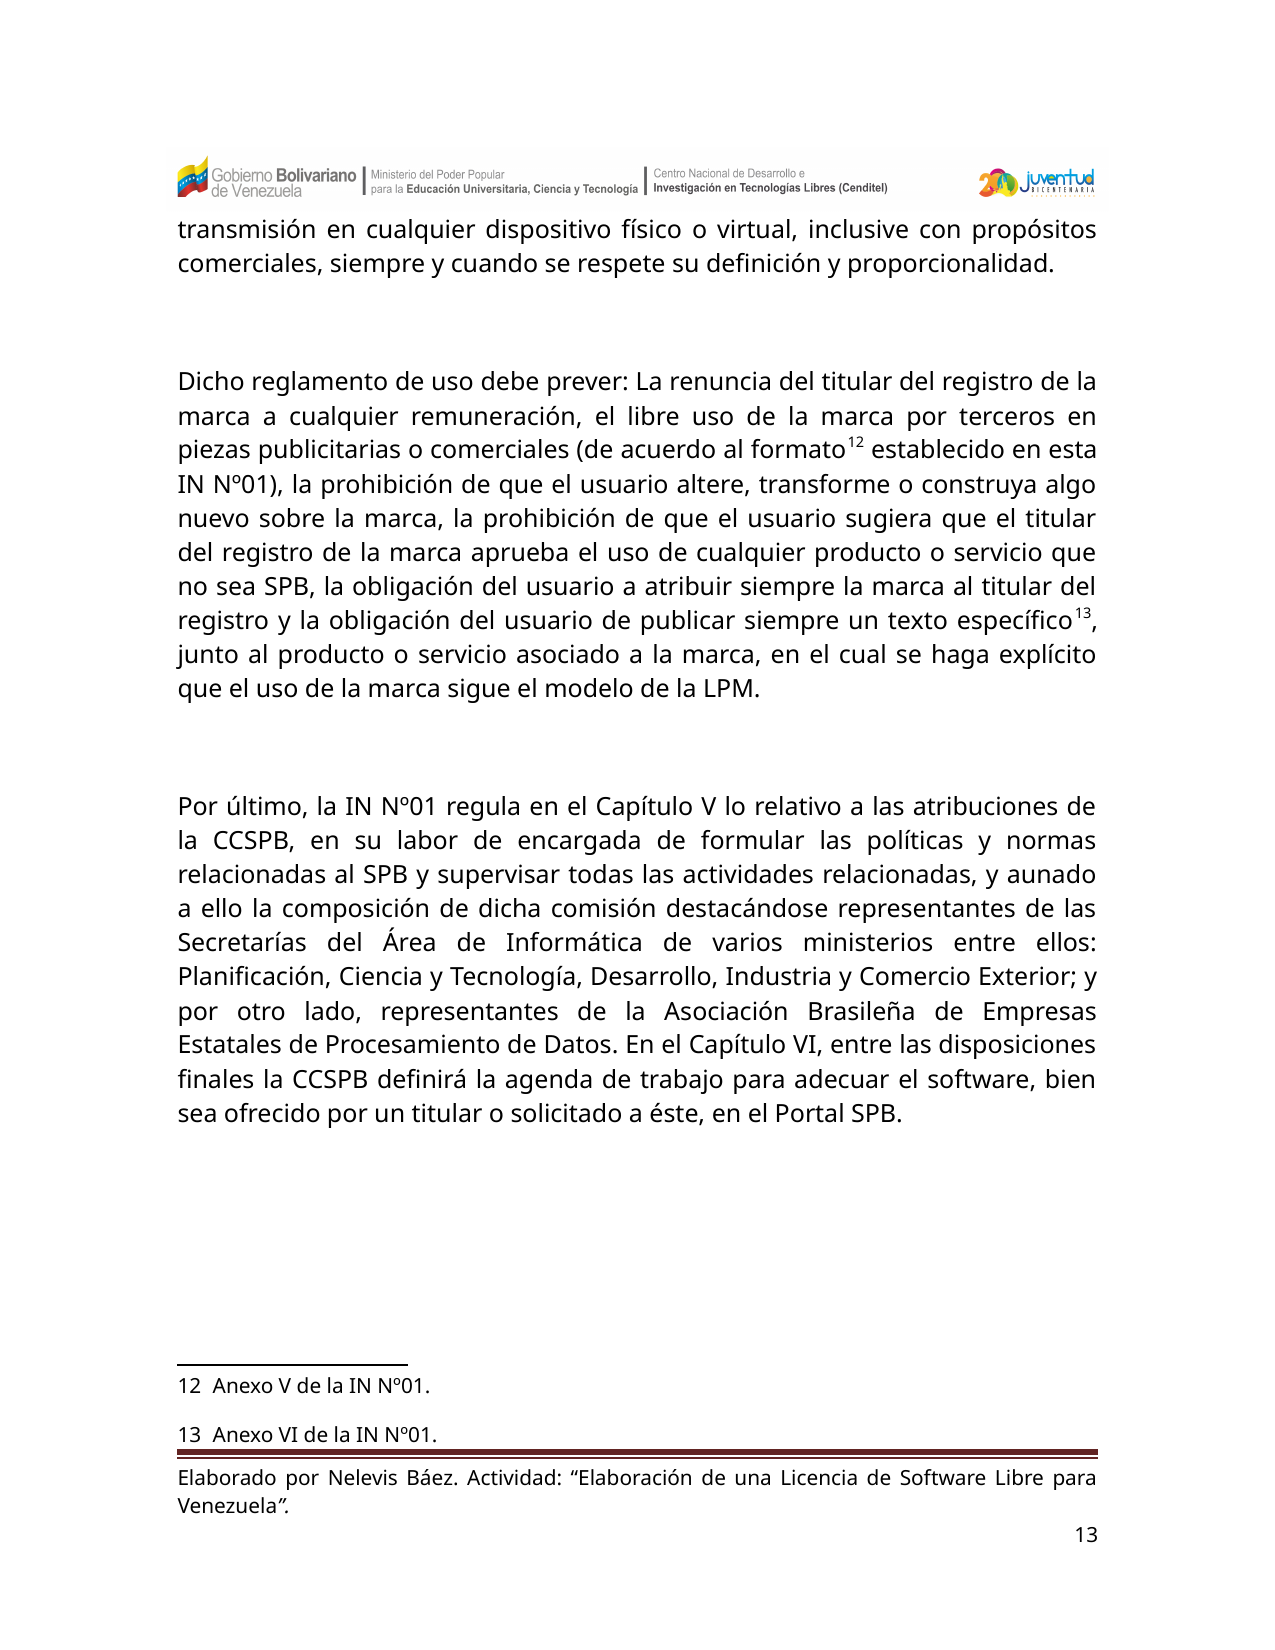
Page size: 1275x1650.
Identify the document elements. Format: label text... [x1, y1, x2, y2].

text Por último, la IN Nº01 regula en el Capítulo V lo relativo a las atribuciones de la CCSPB, en su labor de encargada de formular las políticas y normas relacionadas al SPB y supervisar todas las actividades relacionadas, y aunado a ello la composición de dicha comisión destacándose representantes de las Secretarías del Área de Informática de varios ministerios entre ellos: Planificación, Ciencia y Tecnología, Desarrollo, Industria y Comercio Exterior; y por otro lado, representantes de la Asociación Brasileña de Empresas Estatales de Procesamiento de Datos. En el Capítulo VI, entre las disposiciones finales la CCSPB definirá la agenda de trabajo para adecuar el software, bien sea ofrecido por un titular o solicitado a éste, en el Portal SPB. [177, 789, 1098, 1129]
text Anexo VI de la IN Nº01. [177, 1420, 1098, 1449]
picture [166, 147, 1110, 212]
text Anexo V de la IN Nº01. [177, 1371, 1098, 1400]
text Dicho reglamento de uso debe prever: La renuncia del titular del registro de la marca a cualquier remuneración, el libre uso de la marca por terceros en piezas publicitarias o comerciales (de acuerdo al formato establecido en esta IN Nº01), la prohibición de que el usuario altere, transforme o construya algo nuevo sobre la marca, la prohibición de que el usuario sugiera que el titular del registro de la marca aprueba el uso de cualquier producto o servicio que no sea SPB, la obligación del usuario a atribuir siempre la marca al titular del registro y la obligación del usuario de publicar siempre un texto específico, junto al producto o servicio asociado a la marca, en el cual se haga explícito que el uso de la marca sigue el modelo de la LPM. [177, 364, 1098, 705]
text transmisión en cualquier dispositivo físico o virtual, inclusive con propósitos comerciales, siempre y cuando se respete su definición y proporcionalidad. [177, 212, 1098, 280]
